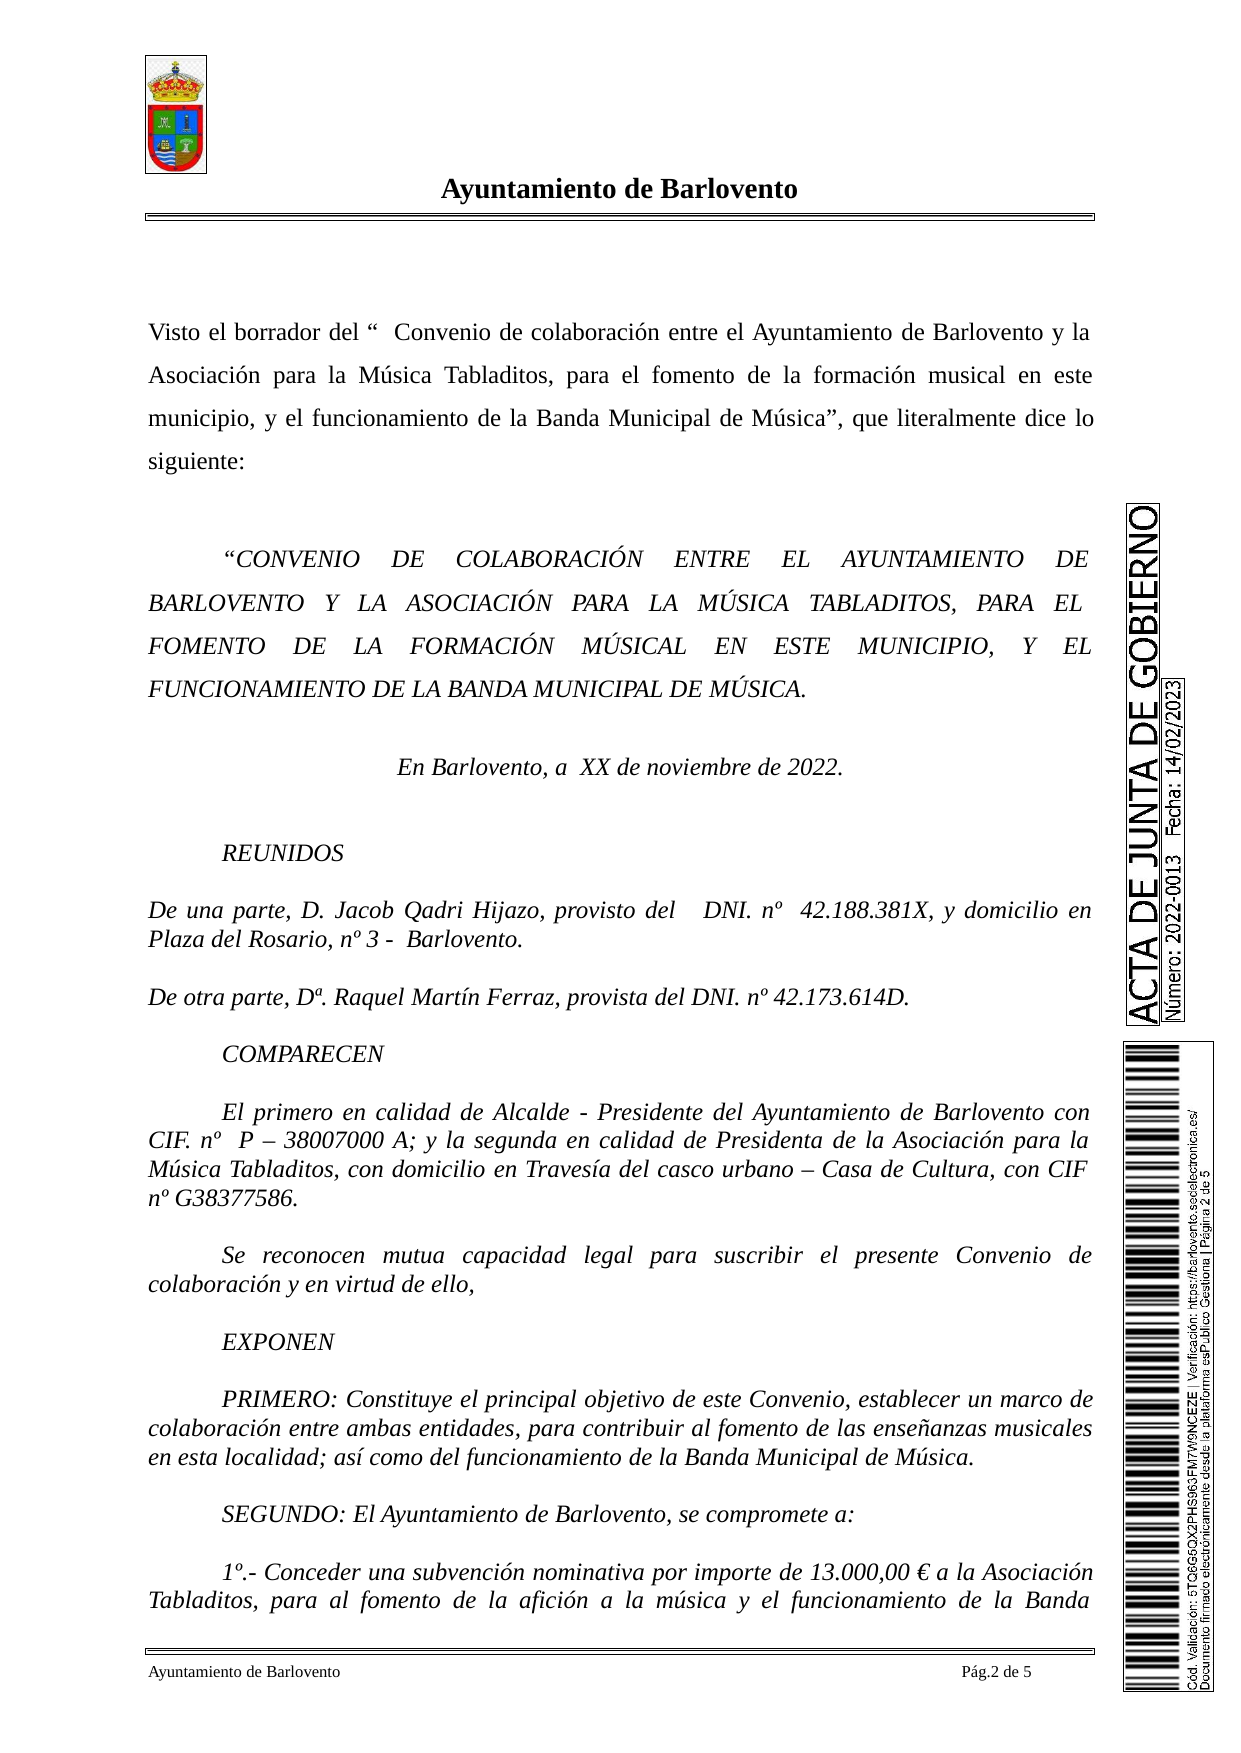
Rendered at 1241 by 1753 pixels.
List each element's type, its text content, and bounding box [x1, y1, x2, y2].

text CIF. nº P – 38007000 A; y la segunda en calidad de Presidenta de la Asociación para la [148, 1127, 1117, 1154]
text CONVENIO DE COLABORACIÓN ENTRE EL AYUNTAMIENTO DE [236, 546, 1117, 573]
text Asociación para la Música Tabladitos, para el fomento de la formación musical en este [148, 361, 1117, 389]
text COMPARECEN [222, 1041, 936, 1068]
text Ayuntamiento de Barlovento [148, 1662, 366, 1681]
picture [1162, 679, 1184, 1021]
text Música Tabladitos, con domicilio en Travesía del casco urbano – Casa de Cultura, con CIF [148, 1156, 1117, 1183]
text º.- Conceder una subvención nominativa por importe de 13.000,00 € a la Asociación [234, 1558, 1117, 1586]
text SEGUNDO: El Ayuntamiento de Barlovento, se compromete a: [222, 1501, 882, 1528]
text nº G38377586. [148, 1184, 1117, 1212]
picture [1127, 504, 1159, 1025]
text Ayuntamiento de Barlovento [441, 173, 825, 205]
text FOMENTO DE LA FORMACIÓN MÚSICAL EN ESTE MUNICIPIO, [148, 632, 1019, 660]
text BARLOVENTO Y LA ASOCIACIÓN PARA LA MÚSICA TABLADITOS, PARA EL [148, 589, 1116, 617]
picture [146, 1649, 1094, 1654]
text “ [222, 546, 236, 573]
text 1 [222, 1558, 234, 1586]
text En Barlovento, a XX de noviembre de 2022. [397, 753, 869, 781]
text colaboración y en virtud de ello, [148, 1271, 1117, 1298]
text REUNIDOS [222, 839, 869, 867]
text FUNCIONAMIENTO DE LA BANDA MUNICIPAL DE MÚSICA. [148, 675, 1019, 703]
text Y [1022, 632, 1061, 660]
text PRIMERO: Constituye el principal objetivo de este Convenio, establecer un marco de [222, 1386, 1117, 1413]
text siguiente: [148, 448, 1117, 475]
text en esta localidad; así como del funcionamiento de la Banda Municipal de Música. [148, 1443, 1117, 1471]
text De otra parte, Dª. Raquel Martín Ferraz, provista del DNI. nº 42.173.614D. [148, 983, 936, 1011]
picture [146, 214, 1094, 220]
text EL [1063, 632, 1117, 660]
text Se reconocen mutua capacidad legal para suscribir el presente Convenio de [222, 1242, 1117, 1269]
text municipio, y el funcionamiento de la Banda Municipal de Música”, que literalmente dice lo [148, 404, 1117, 432]
text Pág.2 de 5 [961, 1662, 1056, 1681]
picture [146, 56, 206, 173]
picture [1124, 1042, 1213, 1691]
text Tabladitos, para al fomento de la afición a la música y el funcionamiento de la Banda [148, 1587, 1115, 1614]
text El primero en calidad de Alcalde - Presidente del Ayuntamiento de Barlovento con [222, 1098, 1117, 1126]
text Visto el borrador del “ Convenio de colaboración entre el Ayuntamiento de Barlovento y la [148, 318, 1117, 346]
text EXPONEN [222, 1328, 359, 1356]
text colaboración entre ambas entidades, para contribuir al fomento de las enseñanzas musicales [148, 1414, 1117, 1442]
text Plaza del Rosario, nº 3 - Barlovento. [148, 926, 1117, 953]
text De una parte, D. Jacob Qadri Hijazo, provisto del DNI. nº 42.188.381X, y domicilio en [148, 897, 1117, 924]
